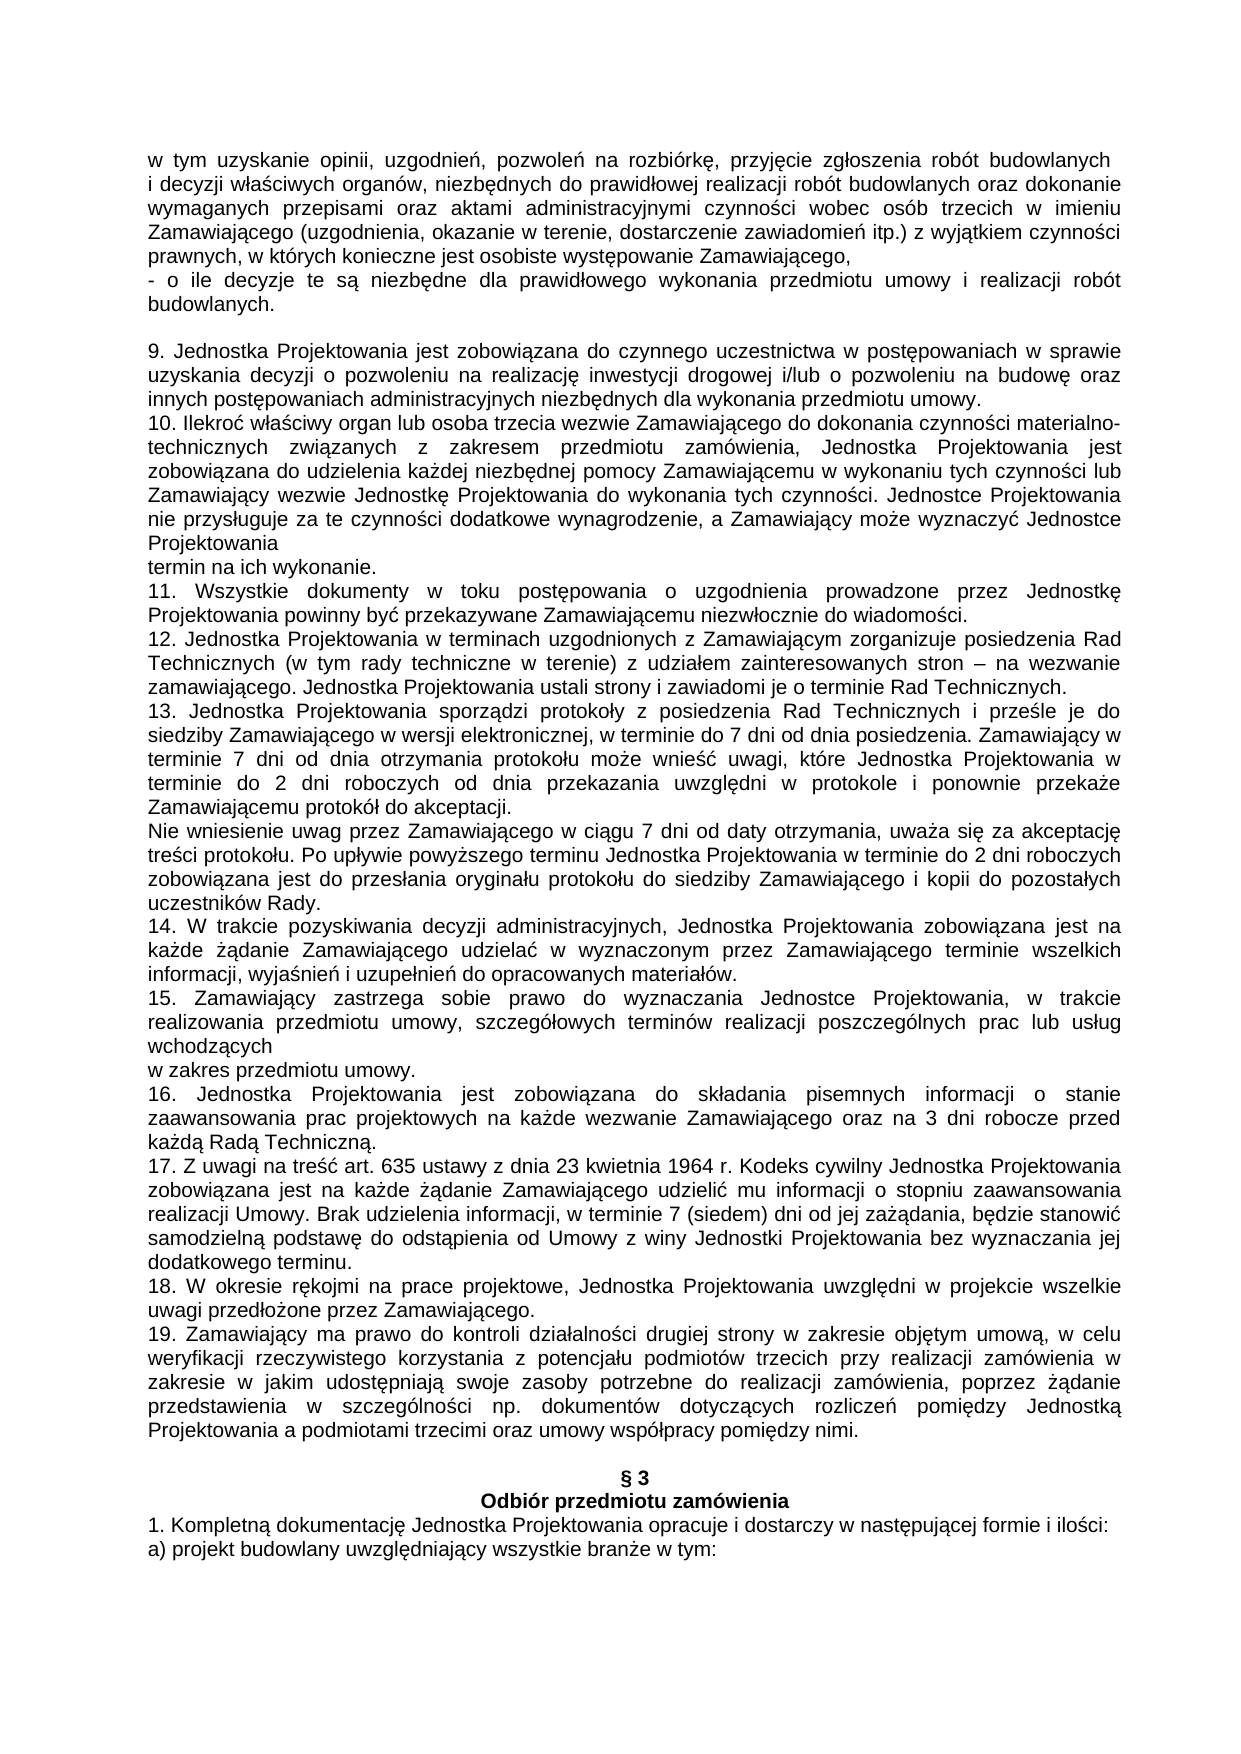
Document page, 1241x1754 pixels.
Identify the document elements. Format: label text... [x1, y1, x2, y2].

text a) projekt budowlany uwzględniający wszystkie branże w tym: [148, 1537, 1122, 1561]
text Nie wniesienie uwag przez Zamawiającego w ciągu 7 dni od daty otrzymania, uważa się za akceptację treści protokołu. Po upływie powyższego terminu Jednostka Projektowania w terminie do 2 dni roboczych zobowiązana jest do przesłania oryginału protokołu do siedziby Zamawiającego i kopii do pozostałych uczestników Rady. [148, 818, 1122, 914]
text Odbiór przedmiotu zamówienia [148, 1489, 1122, 1513]
text w tym uzyskanie opinii, uzgodnień, pozwoleń na rozbiórkę, przyjęcie zgłoszenia robót budowlanych i decyzji właściwych organów, niezbędnych do prawidłowej realizacji robót budowlanych oraz dokonanie wymaganych przepisami oraz aktami administracyjnymi czynności wobec osób trzecich w imieniu Zamawiającego (uzgodnienia, okazanie w terenie, dostarczenie zawiadomień itp.) z wyjątkiem czynności prawnych, w których konieczne jest osobiste występowanie Zamawiającego, [148, 148, 1122, 267]
text 10. Ilekroć właściwy organ lub osoba trzecia wezwie Zamawiającego do dokonania czynności materialno-technicznych związanych z zakresem przedmiotu zamówienia, Jednostka Projektowania jest zobowiązana do udzielenia każdej niezbędnej pomocy Zamawiającemu w wykonaniu tych czynności lub Zamawiający wezwie Jednostkę Projektowania do wykonania tych czynności. Jednostce Projektowania nie przysługuje za te czynności dodatkowe wynagrodzenie, a Zamawiający może wyznaczyć Jednostce Projektowania [148, 411, 1122, 555]
text 16. Jednostka Projektowania jest zobowiązana do składania pisemnych informacji o stanie zaawansowania prac projektowych na każde wezwanie Zamawiającego oraz na 3 dni robocze przed każdą Radą Techniczną. [148, 1082, 1122, 1154]
text 15. Zamawiający zastrzega sobie prawo do wyznaczania Jednostce Projektowania, w trakcie realizowania przedmiotu umowy, szczegółowych terminów realizacji poszczególnych prac lub usług wchodzących w zakres przedmiotu umowy. [148, 986, 1122, 1082]
text - o ile decyzje te są niezbędne dla prawidłowego wykonania przedmiotu umowy i realizacji robót budowlanych. [148, 267, 1122, 315]
text 9. Jednostka Projektowania jest zobowiązana do czynnego uczestnictwa w postępowaniach w sprawie uzyskania decyzji o pozwoleniu na realizację inwestycji drogowej i/lub o pozwoleniu na budowę oraz innych postępowaniach administracyjnych niezbędnych dla wykonania przedmiotu umowy. [148, 339, 1122, 411]
text 1. Kompletną dokumentację Jednostka Projektowania opracuje i dostarczy w następującej formie i ilości: [148, 1513, 1122, 1537]
text 18. W okresie rękojmi na prace projektowe, Jednostka Projektowania uwzględni w projekcie wszelkie uwagi przedłożone przez Zamawiającego. [148, 1274, 1122, 1322]
text 17. Z uwagi na treść art. 635 ustawy z dnia 23 kwietnia 1964 r. Kodeks cywilny Jednostka Projektowania zobowiązana jest na każde żądanie Zamawiającego udzielić mu informacji o stopniu zaawansowania realizacji Umowy. Brak udzielenia informacji, w terminie 7 (siedem) dni od jej zażądania, będzie stanowić samodzielną podstawę do odstąpienia od Umowy z winy Jednostki Projektowania bez wyznaczania jej dodatkowego terminu. [148, 1154, 1122, 1274]
text 12. Jednostka Projektowania w terminach uzgodnionych z Zamawiającym zorganizuje posiedzenia Rad Technicznych (w tym rady techniczne w terenie) z udziałem zainteresowanych stron – na wezwanie zamawiającego. Jednostka Projektowania ustali strony i zawiadomi je o terminie Rad Technicznych. [148, 627, 1122, 699]
text termin na ich wykonanie. [148, 555, 1122, 579]
text 19. Zamawiający ma prawo do kontroli działalności drugiej strony w zakresie objętym umową, w celu weryfikacji rzeczywistego korzystania z potencjału podmiotów trzecich przy realizacji zamówienia w zakresie w jakim udostępniają swoje zasoby potrzebne do realizacji zamówienia, poprzez żądanie przedstawienia w szczególności np. dokumentów dotyczących rozliczeń pomiędzy Jednostką Projektowania a podmiotami trzecimi oraz umowy współpracy pomiędzy nimi. [148, 1322, 1122, 1441]
text 14. W trakcie pozyskiwania decyzji administracyjnych, Jednostka Projektowania zobowiązana jest na każde żądanie Zamawiającego udzielać w wyznaczonym przez Zamawiającego terminie wszelkich informacji, wyjaśnień i uzupełnień do opracowanych materiałów. [148, 914, 1122, 986]
text § 3 [148, 1465, 1122, 1489]
text 13. Jednostka Projektowania sporządzi protokoły z posiedzenia Rad Technicznych i prześle je do siedziby Zamawiającego w wersji elektronicznej, w terminie do 7 dni od dnia posiedzenia. Zamawiający w terminie 7 dni od dnia otrzymania protokołu może wnieść uwagi, które Jednostka Projektowania w terminie do 2 dni roboczych od dnia przekazania uwzględni w protokole i ponownie przekaże Zamawiającemu protokół do akceptacji. [148, 699, 1122, 818]
text 11. Wszystkie dokumenty w toku postępowania o uzgodnienia prowadzone przez Jednostkę Projektowania powinny być przekazywane Zamawiającemu niezwłocznie do wiadomości. [148, 579, 1122, 627]
